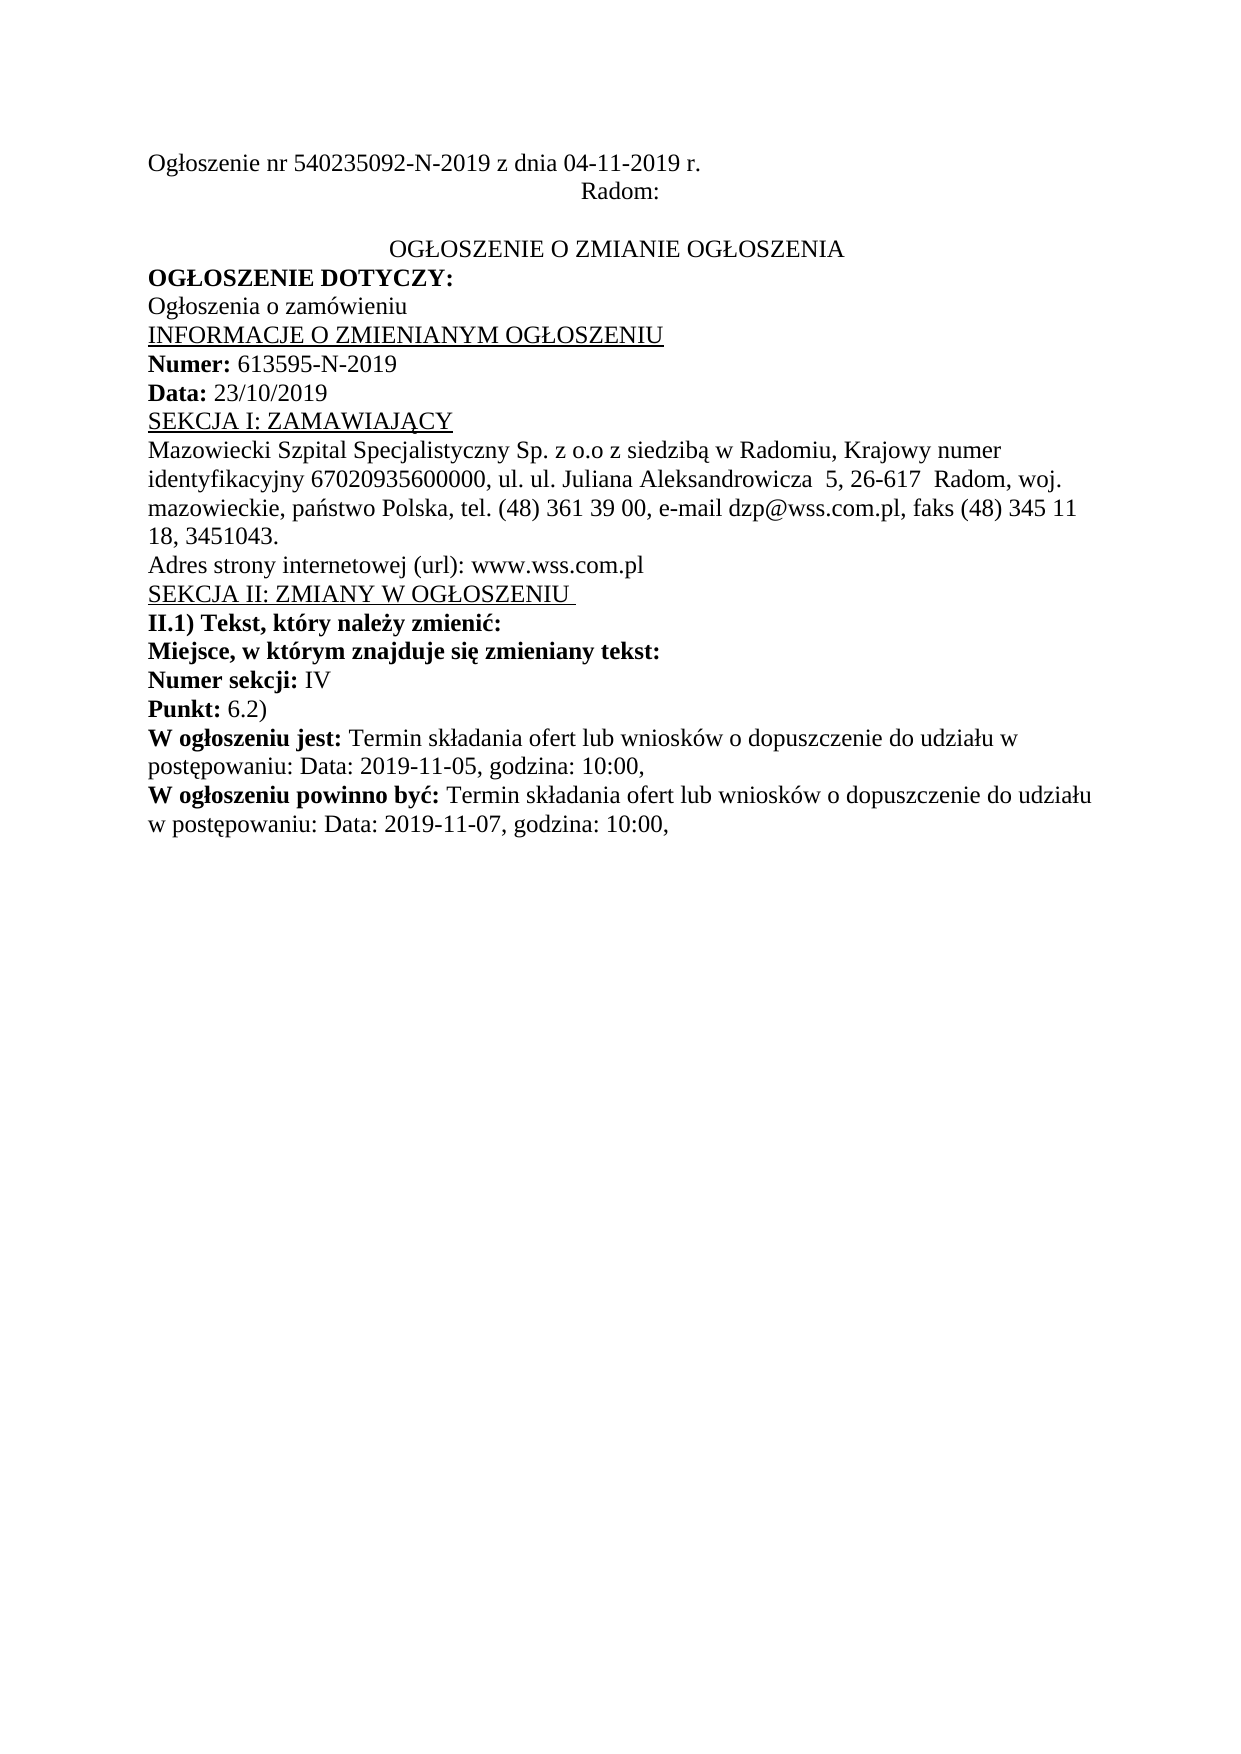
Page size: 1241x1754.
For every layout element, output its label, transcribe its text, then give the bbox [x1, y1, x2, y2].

text INFORMACJE O ZMIENIANYM OGŁOSZENIU [148, 320, 1093, 349]
text Ogłoszenia o zamówieniu [148, 291, 1093, 320]
text Radom: [148, 176, 1093, 234]
text OGŁOSZENIE O ZMIANIE OGŁOSZENIA [148, 234, 1093, 263]
text SEKCJA II: ZMIANY W OGŁOSZENIU [148, 579, 1093, 608]
text II.1) Tekst, który należy zmienić: [148, 608, 1093, 636]
text Numer: 613595-N-2019 Data: 23/10/2019 [148, 349, 1093, 406]
text Miejsce, w którym znajduje się zmieniany tekst: Numer sekcji: IV Punkt: 6.2) W ogłoszeniu jest: Termin składania ofert lub wniosków o dopuszczenie do udziału w postępowaniu: Data: 2019-11-05, godzina: 10:00, W ogłoszeniu powinno być: Termin składania ofert lub wniosków o dopuszczenie do udziału w postępowaniu: Data: 2019-11-07, godzina: 10:00, [148, 636, 1093, 838]
text OGŁOSZENIE DOTYCZY: [148, 263, 1093, 291]
text SEKCJA I: ZAMAWIAJĄCY [148, 406, 1093, 435]
text Ogłoszenie nr 540235092-N-2019 z dnia 04-11-2019 r. [148, 148, 1093, 176]
text Mazowiecki Szpital Specjalistyczny Sp. z o.o z siedzibą w Radomiu, Krajowy numer identyfikacyjny 67020935600000, ul. ul. Juliana Aleksandrowicza 5, 26-617 Radom, woj. mazowieckie, państwo Polska, tel. (48) 361 39 00, e-mail dzp@wss.com.pl, faks (48) 345 11 18, 3451043. Adres strony internetowej (url): www.wss.com.pl [148, 435, 1093, 579]
